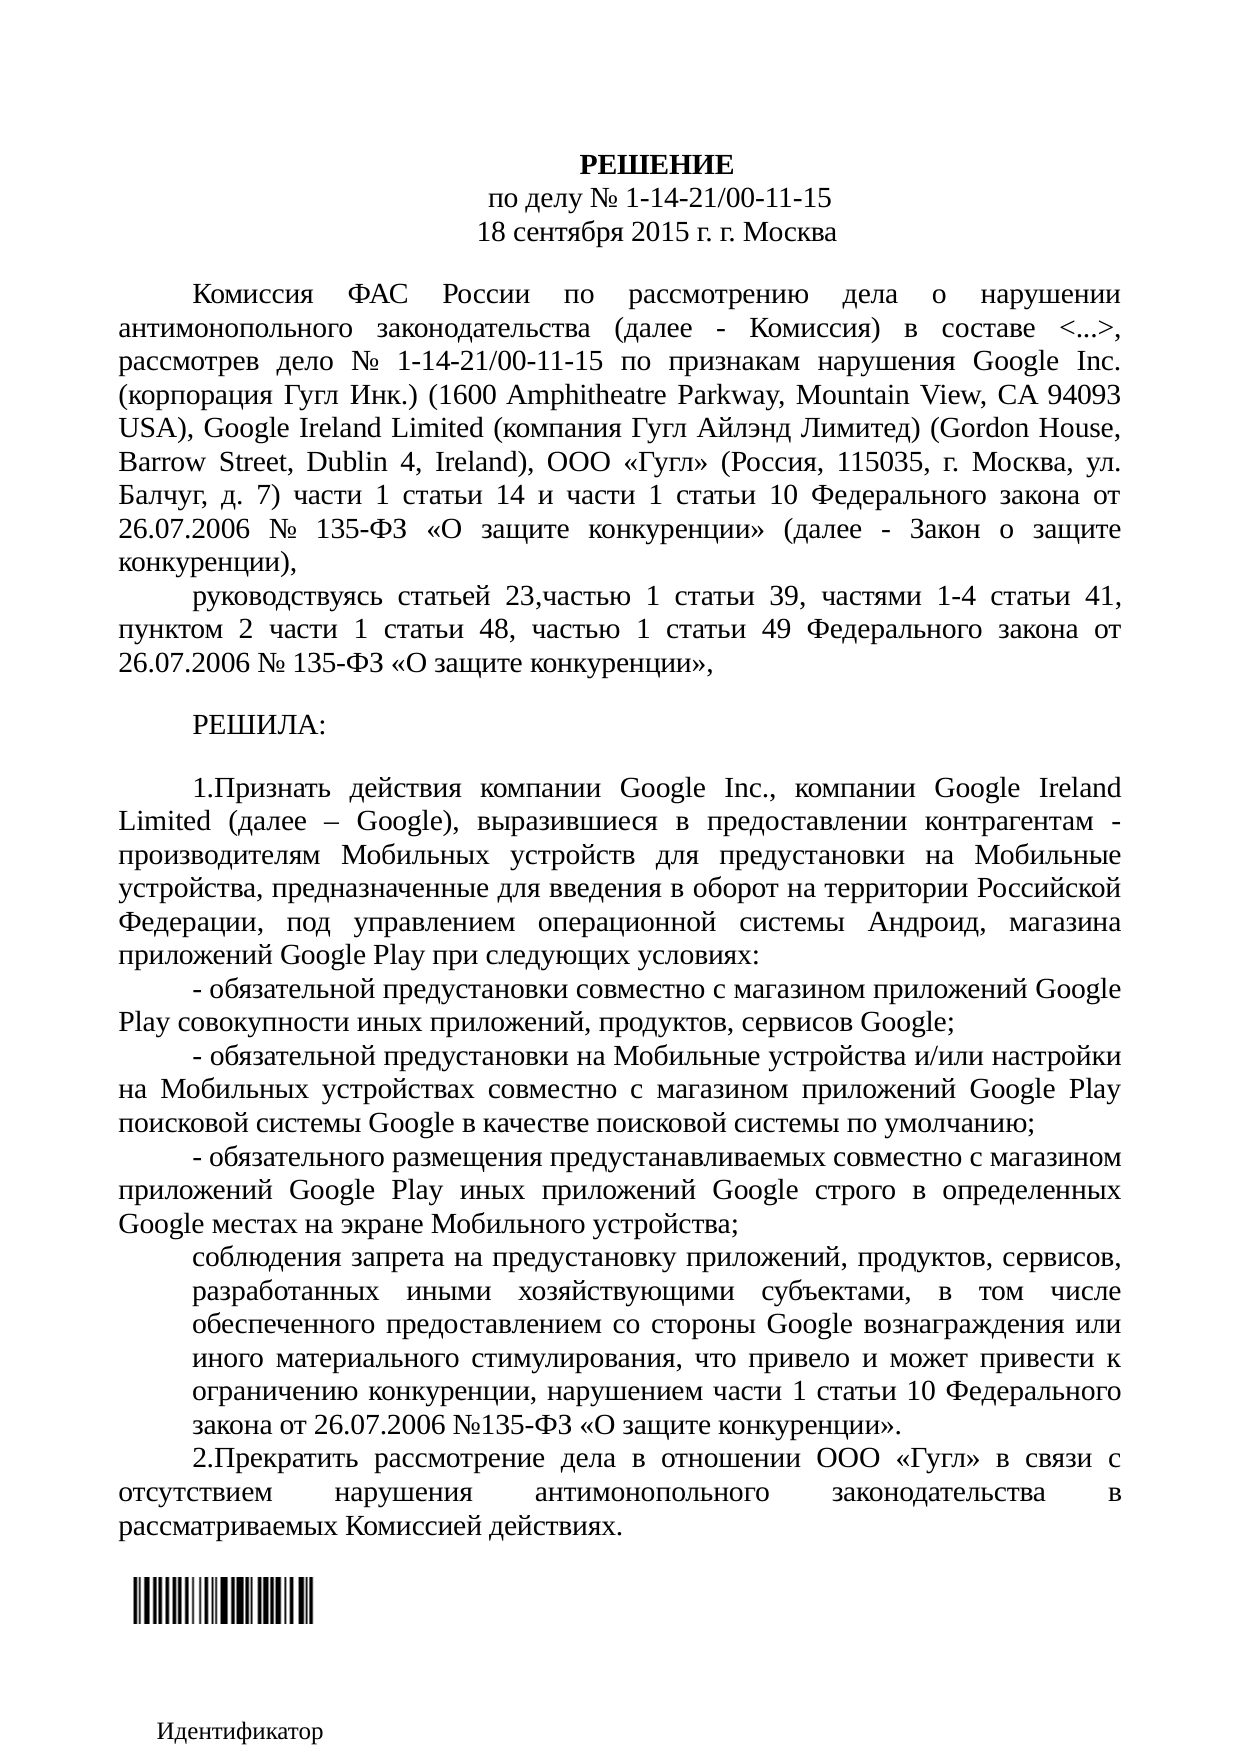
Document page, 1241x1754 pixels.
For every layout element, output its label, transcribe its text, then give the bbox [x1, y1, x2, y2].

text РЕШИЛА: [118, 707, 1122, 741]
text РЕШЕНИЕ [118, 147, 1122, 180]
text Комиссия ФАС России по рассмотрению дела о нарушении антимонопольного законодательства (далее - Комиссия) в составе <...>, рассмотрев дело № 1-14-21/00-11-15 по признакам нарушения Google Inc. (корпорация Гугл Инк.) (1600 Amphitheatre Parkway, Mountain View, CA 94093 USA), Google Ireland Limited (компания Гугл Айлэнд Лимитед) (Gordon House, Barrow Street, Dublin 4, Ireland), ООО «Гугл» (Россия, 115035, г. Москва, ул. Балчуг, д. 7) части 1 статьи 14 и части 1 статьи 10 Федерального закона от 26.07.2006 № 135-ФЗ «О защите конкуренции» (далее - Закон о защите конкуренции), [118, 276, 1122, 578]
text - обязательного размещения предустанавливаемых совместно с магазином приложений Google Play иных приложений Google строго в определенных Google местах на экране Мобильного устройства; [118, 1139, 1122, 1239]
picture [118, 1577, 331, 1624]
list соблюдения запрета на предустановку приложений, продуктов, сервисов, разработанных иными хозяйствующими субъектами, в том числе обеспеченного предоставлением со стороны Google вознаграждения или иного материального стимулирования, что привело и может привести к ограничению конкуренции, нарушением части 1 статьи 10 Федерального закона от 26.07.2006 №135-ФЗ «О защите конкуренции». [118, 1239, 1122, 1441]
text по делу № 1-14-21/00-11-15 [118, 180, 1122, 214]
text руководствуясь статьей 23,частью 1 статьи 39, частями 1-4 статьи 41, пунктом 2 части 1 статьи 48, частью 1 статьи 49 Федерального закона от 26.07.2006 № 135-ФЗ «О защите конкуренции», [118, 578, 1122, 679]
text 2.Прекратить рассмотрение дела в отношении ООО «Гугл» в связи с отсутствием нарушения антимонопольного законодательства в рассматриваемых Комиссией действиях. [118, 1441, 1122, 1541]
text 18 сентября 2015 г. г. Москва [118, 214, 1122, 247]
text - обязательной предустановки совместно с магазином приложений Google Play совокупности иных приложений, продуктов, сервисов Google; [118, 971, 1122, 1038]
text - обязательной предустановки на Мобильные устройства и/или настройки на Мобильных устройствах совместно с магазином приложений Google Play поисковой системы Google в качестве поисковой системы по умолчанию; [118, 1038, 1122, 1139]
text 1.Признать действия компании Google Inc., компании Google Ireland Limited (далее – Google), выразившиеся в предоставлении контрагентам - производителям Мобильных устройств для предустановки на Мобильные устройства, предназначенные для введения в оборот на территории Российской Федерации, под управлением операционной системы Андроид, магазина приложений Google Play при следующих условиях: [118, 770, 1122, 971]
